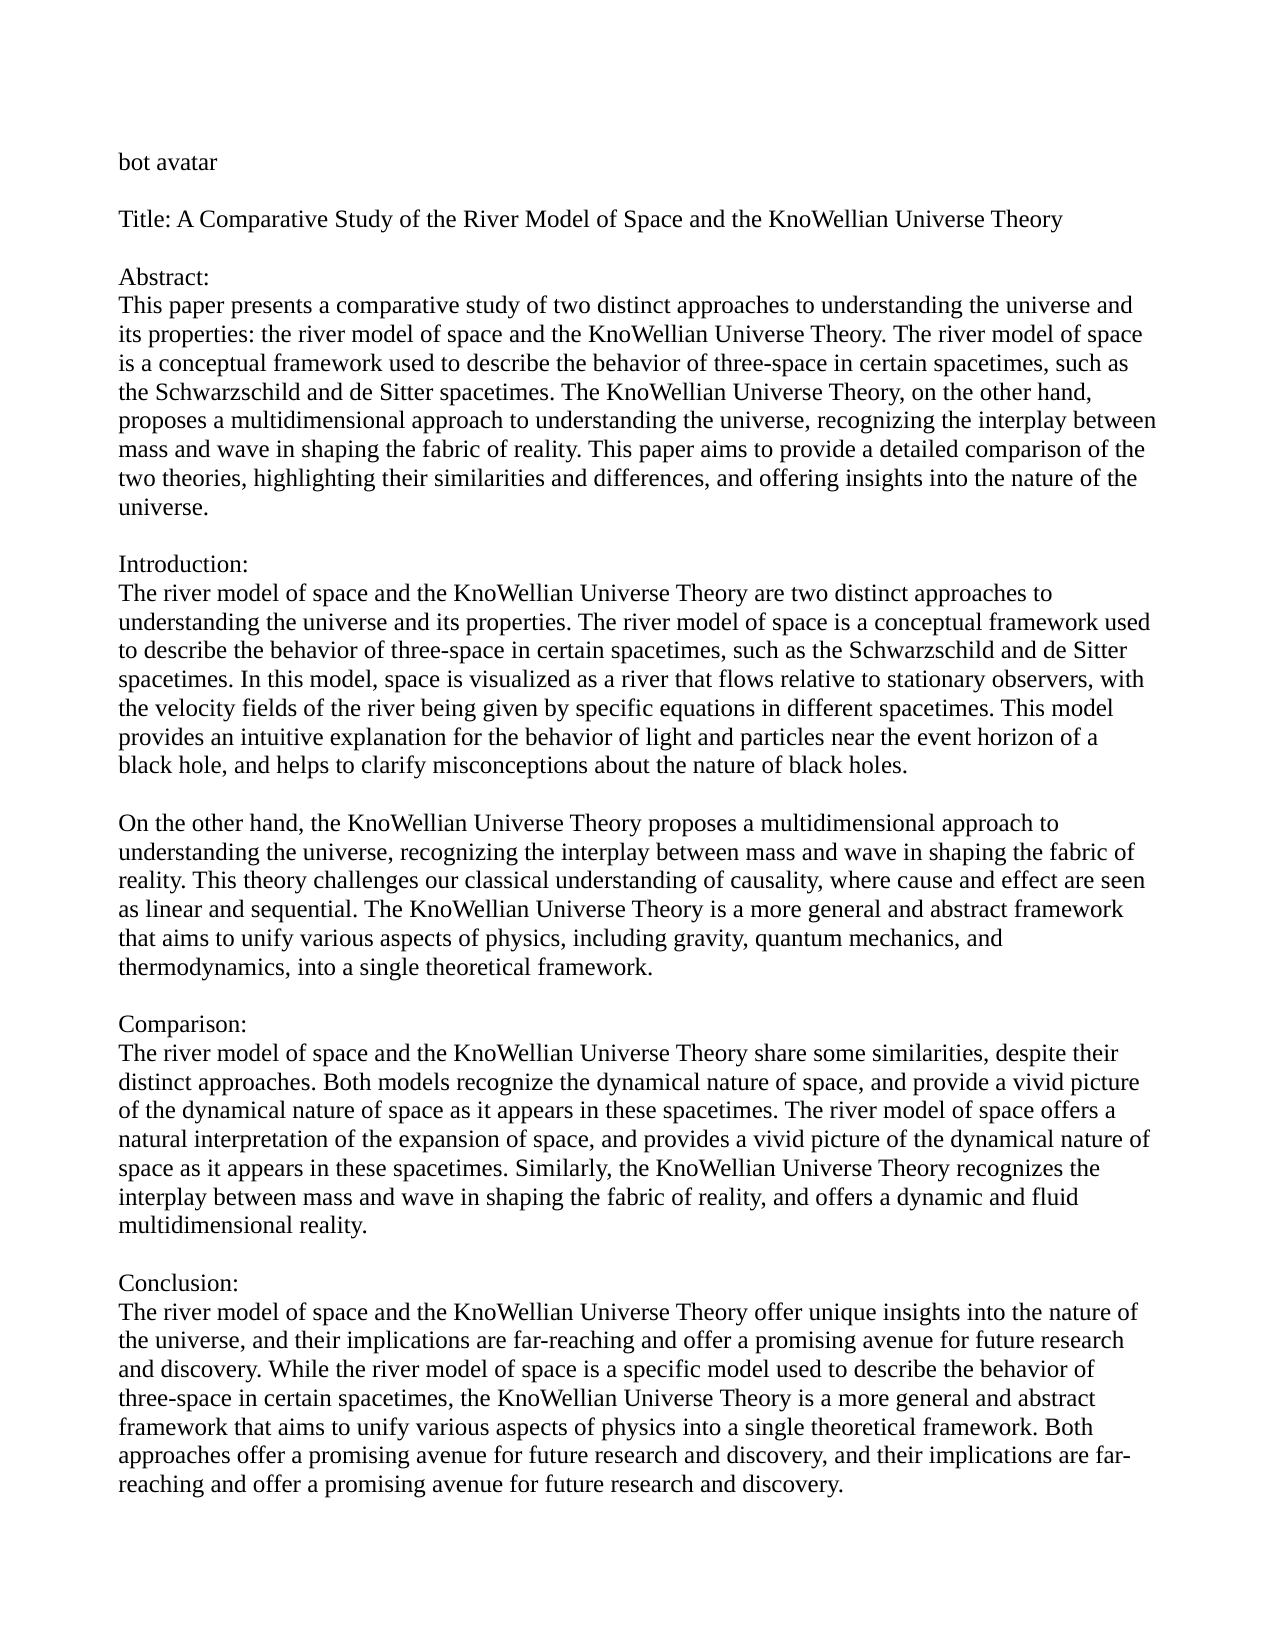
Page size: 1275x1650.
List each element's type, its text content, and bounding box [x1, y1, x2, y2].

text The river model of space and the KnoWellian Universe Theory are two distinct approaches to understanding the universe and its properties. The river model of space is a conceptual framework used to describe the behavior of three-space in certain spacetimes, such as the Schwarzschild and de Sitter spacetimes. In this model, space is visualized as a river that flows relative to stationary observers, with the velocity fields of the river being given by specific equations in different spacetimes. This model provides an intuitive explanation for the behavior of light and particles near the event horizon of a black hole, and helps to clarify misconceptions about the nature of black holes. [118, 578, 1157, 779]
text Introduction: [118, 549, 1157, 578]
text bot avatar [118, 147, 1157, 176]
text Abstract: [118, 262, 1157, 291]
text Conclusion: [118, 1268, 1157, 1297]
text The river model of space and the KnoWellian Universe Theory offer unique insights into the nature of the universe, and their implications are far-reaching and offer a promising avenue for future research and discovery. While the river model of space is a specific model used to describe the behavior of three-space in certain spacetimes, the KnoWellian Universe Theory is a more general and abstract framework that aims to unify various aspects of physics into a single theoretical framework. Both approaches offer a promising avenue for future research and discovery, and their implications are far-reaching and offer a promising avenue for future research and discovery. [118, 1297, 1157, 1498]
text The river model of space and the KnoWellian Universe Theory share some similarities, despite their distinct approaches. Both models recognize the dynamical nature of space, and provide a vivid picture of the dynamical nature of space as it appears in these spacetimes. The river model of space offers a natural interpretation of the expansion of space, and provides a vivid picture of the dynamical nature of space as it appears in these spacetimes. Similarly, the KnoWellian Universe Theory recognizes the interplay between mass and wave in shaping the fabric of reality, and offers a dynamic and fluid multidimensional reality. [118, 1038, 1157, 1239]
text Comparison: [118, 1009, 1157, 1038]
text On the other hand, the KnoWellian Universe Theory proposes a multidimensional approach to understanding the universe, recognizing the interplay between mass and wave in shaping the fabric of reality. This theory challenges our classical understanding of causality, where cause and effect are seen as linear and sequential. The KnoWellian Universe Theory is a more general and abstract framework that aims to unify various aspects of physics, including gravity, quantum mechanics, and thermodynamics, into a single theoretical framework. [118, 808, 1157, 981]
text Title: A Comparative Study of the River Model of Space and the KnoWellian Universe Theory [118, 204, 1157, 233]
text This paper presents a comparative study of two distinct approaches to understanding the universe and its properties: the river model of space and the KnoWellian Universe Theory. The river model of space is a conceptual framework used to describe the behavior of three-space in certain spacetimes, such as the Schwarzschild and de Sitter spacetimes. The KnoWellian Universe Theory, on the other hand, proposes a multidimensional approach to understanding the universe, recognizing the interplay between mass and wave in shaping the fabric of reality. This paper aims to provide a detailed comparison of the two theories, highlighting their similarities and differences, and offering insights into the nature of the universe. [118, 291, 1157, 521]
